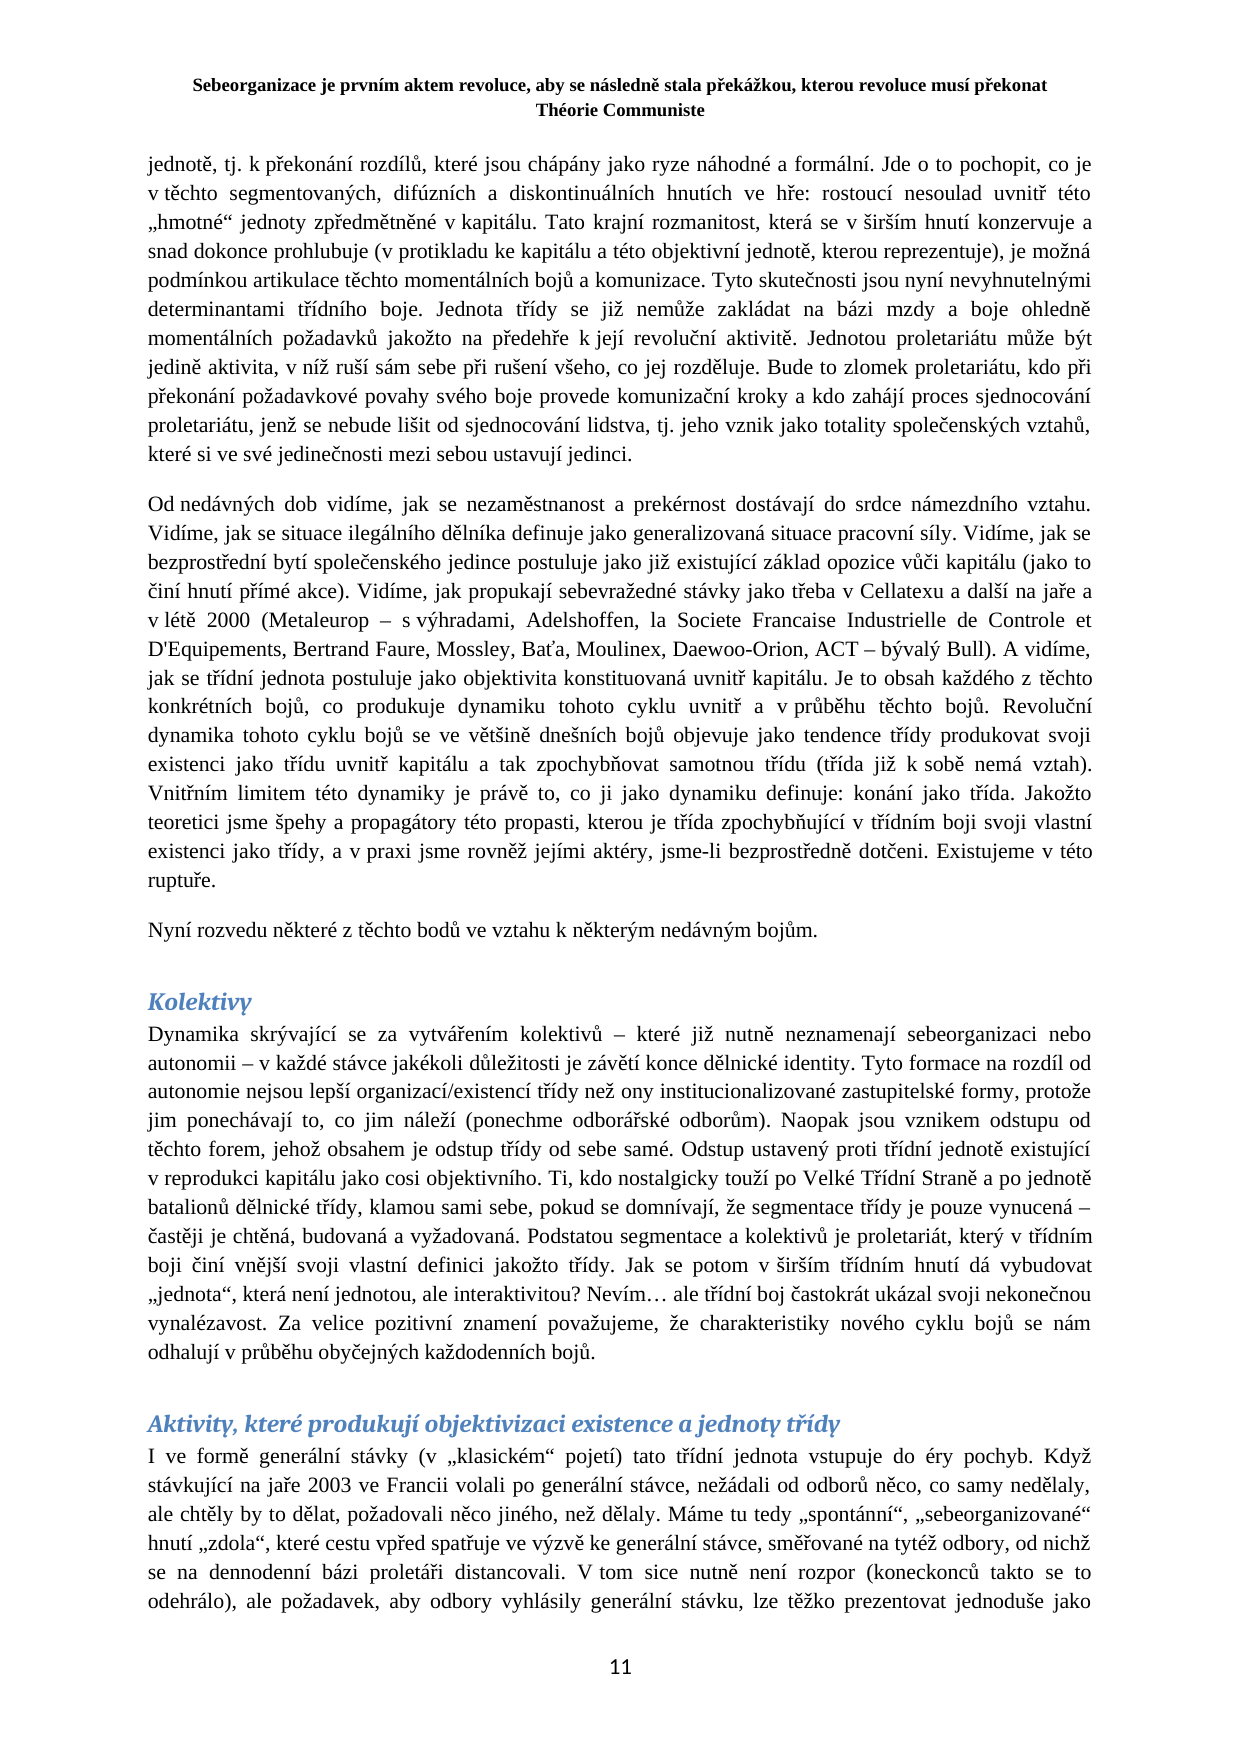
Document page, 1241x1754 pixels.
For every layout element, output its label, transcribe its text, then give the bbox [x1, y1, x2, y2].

text Nyní rozvedu některé z těchto bodů ve vztahu k některým nedávným bojům. [148, 917, 1093, 942]
text jednotě, tj. k překonání rozdílů, které jsou chápány jako ryze náhodné a formální. Jde o to pochopit, co je v těchto segmentovaných, difúzních a diskontinuálních hnutích ve hře: rostoucí nesoulad uvnitř této „hmotné“ jednoty zpředmětněné v kapitálu. Tato krajní rozmanitost, která se v širším hnutí konzervuje a snad dokonce prohlubuje (v protikladu ke kapitálu a této objektivní jednotě, kterou reprezentuje), je možná podmínkou artikulace těchto momentálních bojů a komunizace. Tyto skutečnosti jsou nyní nevyhnutelnými determinantami třídního boje. Jednota třídy se již nemůže zakládat na bázi mzdy a boje ohledně momentálních požadavků jakožto na předehře k její revoluční aktivitě. Jednotou proletariátu může být jedině aktivita, v níž ruší sám sebe při rušení všeho, co jej rozděluje. Bude to zlomek proletariátu, kdo při překonání požadavkové povahy svého boje provede komunizační kroky a kdo zahájí proces sjednocování proletariátu, jenž se nebude lišit od sjednocování lidstva, tj. jeho vznik jako totality společenských vztahů, které si ve své jedinečnosti mezi sebou ustavují jedinci. [148, 151, 1093, 466]
text I ve formě generální stávky (v „klasickém“ pojetí) tato třídní jednota vstupuje do éry pochyb. Když stávkující na jaře 2003 ve Francii volali po generální stávce, nežádali od odborů něco, co samy nedělaly, ale chtěly by to dělat, požadovali něco jiného, než dělaly. Máme tu tedy „spontánní“, „sebeorganizované“ hnutí „zdola“, které cestu vpřed spatřuje ve výzvě ke generální stávce, směřované na tytéž odbory, od nichž se na dennodenní bázi proletáři distancovali. V tom sice nutně není rozpor (koneckonců takto se to odehrálo), ale požadavek, aby odbory vyhlásily generální stávku, lze těžko prezentovat jednoduše jako [148, 1443, 1093, 1613]
subtitle Kolektivy [148, 988, 1093, 1016]
text Od nedávných dob vidíme, jak se nezaměstnanost a prekérnost dostávají do srdce námezdního vztahu. Vidíme, jak se situace ilegálního dělníka definuje jako generalizovaná situace pracovní síly. Vidíme, jak se bezprostřední bytí společenského jedince postuluje jako již existující základ opozice vůči kapitálu (jako to činí hnutí přímé akce). Vidíme, jak propukají sebevražedné stávky jako třeba v Cellatexu a další na jaře a v létě 2000 (Metaleurop – s výhradami, Adelshoffen, la Societe Francaise Industrielle de Controle et D'Equipements, Bertrand Faure, Mossley, Baťa, Moulinex, Daewoo-Orion, ACT – bývalý Bull). A vidíme, jak se třídní jednota postuluje jako objektivita konstituovaná uvnitř kapitálu. Je to obsah každého z těchto konkrétních bojů, co produkuje dynamiku tohoto cyklu uvnitř a v průběhu těchto bojů. Revoluční dynamika tohoto cyklu bojů se ve většině dnešních bojů objevuje jako tendence třídy produkovat svoji existenci jako třídu uvnitř kapitálu a tak zpochybňovat samotnou třídu (třída již k sobě nemá vztah). Vnitřním limitem této dynamiky je právě to, co ji jako dynamiku definuje: konání jako třída. Jakožto teoretici jsme špehy a propagátory této propasti, kterou je třída zpochybňující v třídním boji svoji vlastní existenci jako třídy, a v praxi jsme rovněž jejími aktéry, jsme-li bezprostředně dotčeni. Existujeme v této ruptuře. [148, 491, 1093, 892]
text Dynamika skrývající se za vytvářením kolektivů – které již nutně neznamenají sebeorganizaci nebo autonomii – v každé stávce jakékoli důležitosti je závětí konce dělnické identity. Tyto formace na rozdíl od autonomie nejsou lepší organizací/existencí třídy než ony institucionalizované zastupitelské formy, protože jim ponechávají to, co jim náleží (ponechme odborářské odborům). Naopak jsou vznikem odstupu od těchto forem, jehož obsahem je odstup třídy od sebe samé. Odstup ustavený proti třídní jednotě existující v reprodukci kapitálu jako cosi objektivního. Ti, kdo nostalgicky touží po Velké Třídní Straně a po jednotě batalionů dělnické třídy, klamou sami sebe, pokud se domnívají, že segmentace třídy je pouze vynucená – častěji je chtěná, budovaná a vyžadovaná. Podstatou segmentace a kolektivů je proletariát, který v třídním boji činí vnější svoji vlastní definici jakožto třídy. Jak se potom v širším třídním hnutí dá vybudovat „jednota“, která není jednotou, ale interaktivitou? Nevím… ale třídní boj častokrát ukázal svoji nekonečnou vynalézavost. Za velice pozitivní znamení považujeme, že charakteristiky nového cyklu bojů se nám odhalují v průběhu obyčejných každodenních bojů. [148, 1021, 1093, 1364]
subtitle Aktivity, které produkují objektivizaci existence a jednoty třídy [148, 1410, 1093, 1438]
